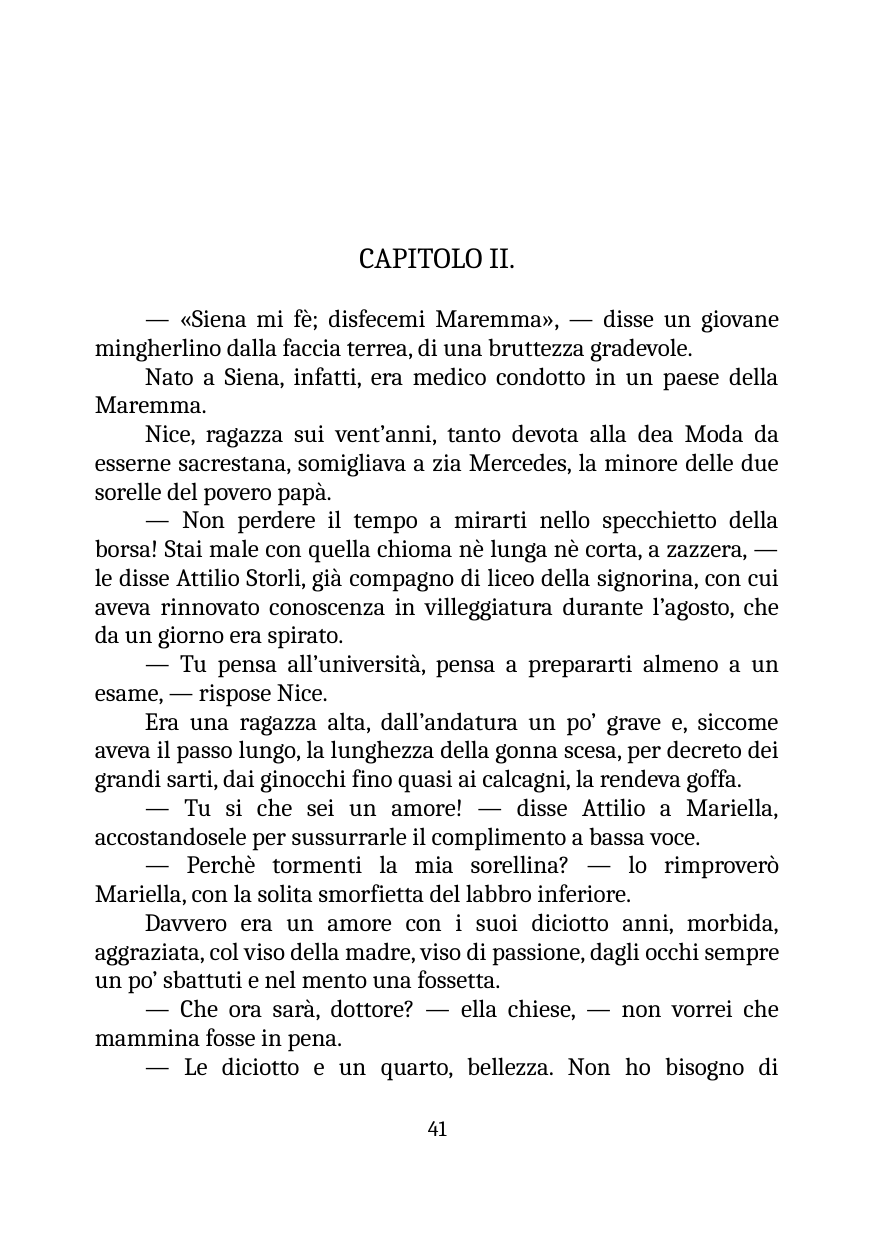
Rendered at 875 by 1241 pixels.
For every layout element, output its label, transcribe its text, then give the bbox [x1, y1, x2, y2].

text Nice, ragazza sui vent’anni, tanto devota alla dea Moda da esserne sacrestana, somigliava a zia Mercedes, la minore delle due sorelle del povero papà. [94, 420, 779, 506]
text Era una ragazza alta, dall’andatura un po’ grave e, siccome aveva il passo lungo, la lunghezza della gonna scesa, per decreto dei grandi sarti, dai ginocchi fino quasi ai calcagni, la rendeva goffa. [94, 708, 779, 794]
text — Che ora sarà, dottore? — ella chiese, — non vorrei che mammina fosse in pena. [94, 995, 779, 1053]
text — Non perdere il tempo a mirarti nello specchietto della borsa! Stai male con quella chioma nè lunga nè corta, a zazzera, — le disse Attilio Storli, già compagno di liceo della signorina, con cui aveva rinnovato conoscenza in villeggiatura durante l’agosto, che da un giorno era spirato. [94, 506, 779, 650]
text — Tu pensa all’università, pensa a prepararti almeno a un esame, — rispose Nice. [94, 650, 779, 708]
subtitle CAPITOLO II. [94, 242, 779, 276]
text — Tu si che sei un amore! — disse Attilio a Mariella, accostandosele per sussurrarle il complimento a bassa voce. [94, 794, 779, 851]
text — «Siena mi fè; disfecemi Maremma», — disse un giovane mingherlino dalla faccia terrea, di una bruttezza gradevole. [94, 305, 779, 363]
text — Perchè tormenti la mia sorellina? — lo rimproverò Mariella, con la solita smorfietta del labbro inferiore. [94, 851, 779, 909]
text Nato a Siena, infatti, era medico condotto in un paese della Maremma. [94, 363, 779, 420]
text Davvero era un amore con i suoi diciotto anni, morbida, aggraziata, col viso della madre, viso di passione, dagli occhi sempre un po’ sbattuti e nel mento una fossetta. [94, 909, 779, 995]
text — Le diciotto e un quarto, bellezza. Non ho bisogno di [94, 1053, 779, 1081]
